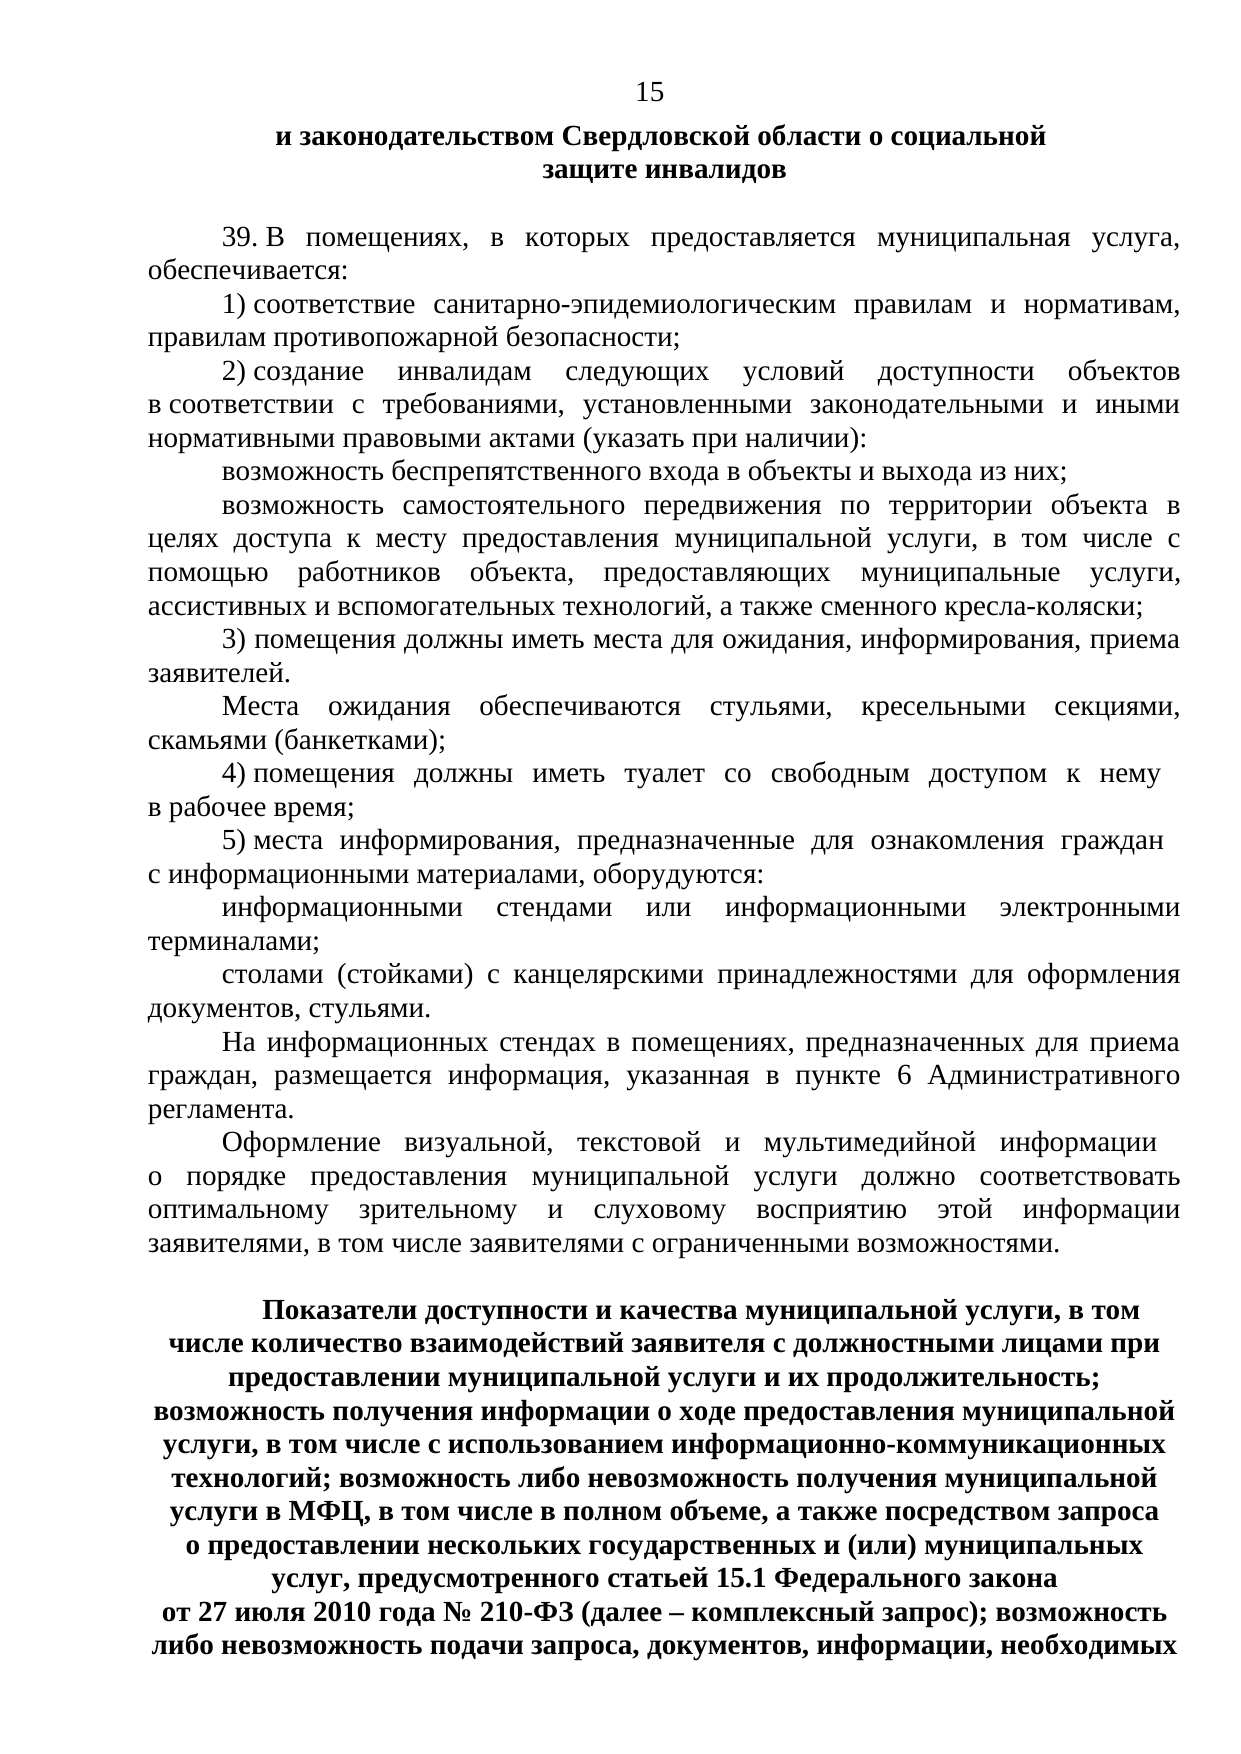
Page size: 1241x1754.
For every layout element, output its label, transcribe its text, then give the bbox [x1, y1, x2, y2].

text и законодательством Свердловской области о социальной защите инвалидов [148, 118, 1181, 185]
text Показатели доступности и качества муниципальной услуги, в том числе количество взаимодействий заявителя с должностными лицами при предоставлении муниципальной услуги и их продолжительность; возможность получения информации о ходе предоставления муниципальной услуги, в том числе с использованием информационно-коммуникационных технологий; возможность либо невозможность получения муниципальной услуги в МФЦ, в том числе в полном объеме, а также посредством запроса о предоставлении нескольких государственных и (или) муниципальных услуг, предусмотренного статьей 15.1 Федерального закона от 27 июля 2010 года № 210-ФЗ (далее – комплексный запрос); возможность либо невозможность подачи запроса, документов, информации, необходимых [148, 1292, 1181, 1661]
text возможность самостоятельного передвижения по территории объекта в целях доступа к месту предоставления муниципальной услуги, в том числе с помощью работников объекта, предоставляющих муниципальные услуги, ассистивных и вспомогательных технологий, а также сменного кресла-коляски; [148, 487, 1181, 621]
text 3) помещения должны иметь места для ожидания, информирования, приема заявителей. [148, 621, 1181, 688]
text На информационных стендах в помещениях, предназначенных для приема граждан, размещается информация, указанная в пункте 6 Административного регламента. [148, 1024, 1181, 1124]
text возможность беспрепятственного входа в объекты и выхода из них; [148, 453, 1181, 487]
text Места ожидания обеспечиваются стульями, кресельными секциями, скамьями (банкетками); [148, 688, 1181, 755]
text 5) места информирования, предназначенные для ознакомления граждан с информационными материалами, оборудуются: [148, 822, 1181, 889]
text 39. В помещениях, в которых предоставляется муниципальная услуга, обеспечивается: [148, 219, 1181, 286]
text 2) создание инвалидам следующих условий доступности объектов в соответствии с требованиями, установленными законодательными и иными нормативными правовыми актами (указать при наличии): [148, 353, 1181, 453]
text информационными стендами или информационными электронными терминалами; [148, 889, 1181, 957]
text 1) соответствие санитарно-эпидемиологическим правилам и нормативам, правилам противопожарной безопасности; [148, 286, 1181, 353]
text столами (стойками) с канцелярскими принадлежностями для оформления документов, стульями. [148, 957, 1181, 1024]
text Оформление визуальной, текстовой и мультимедийной информации о порядке предоставления муниципальной услуги должно соответствовать оптимальному зрительному и слуховому восприятию этой информации заявителями, в том числе заявителями с ограниченными возможностями. [148, 1124, 1181, 1258]
text 4) помещения должны иметь туалет со свободным доступом к нему в рабочее время; [148, 755, 1181, 822]
